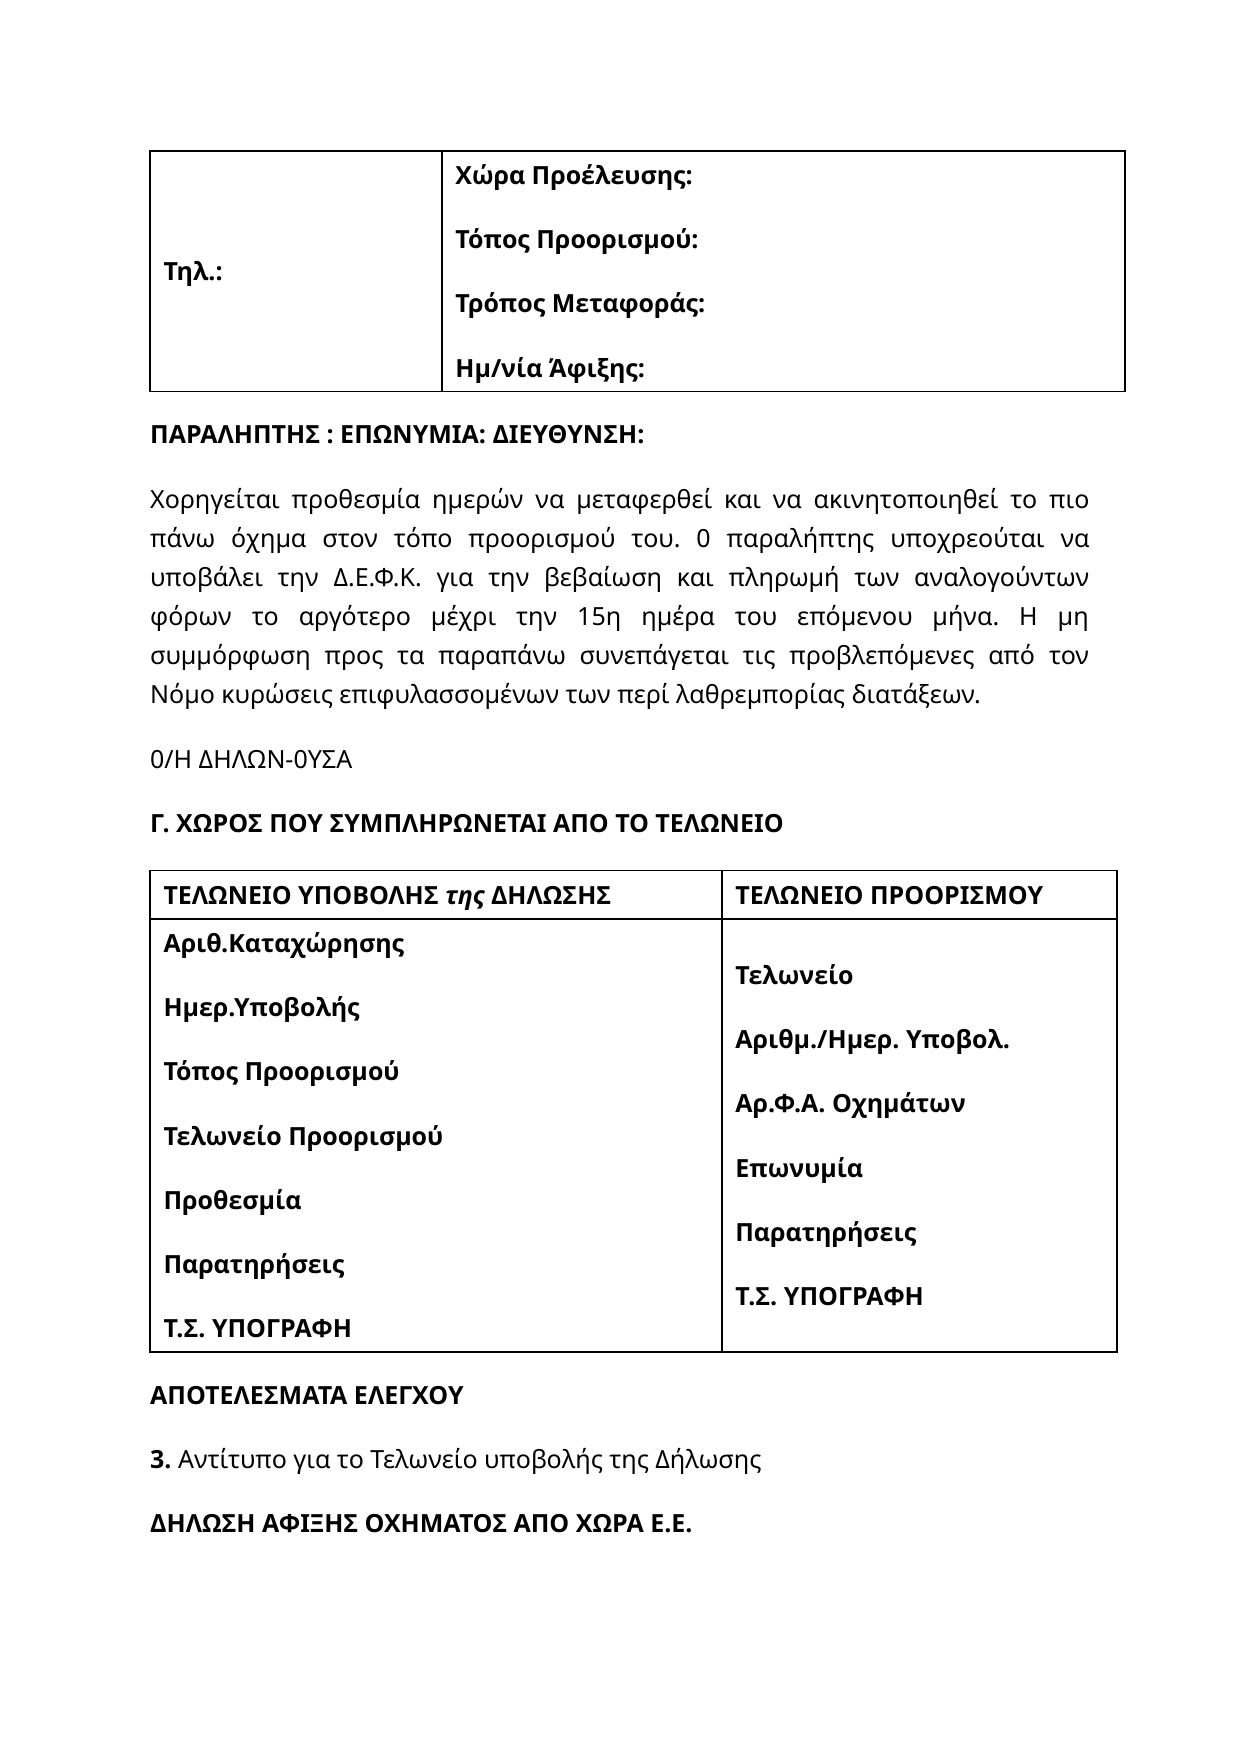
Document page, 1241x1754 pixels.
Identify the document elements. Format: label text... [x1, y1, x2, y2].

table_cell Χώρα Προέλευσης: Τόπος Προορισμού: Τρόπος Μεταφοράς: Ημ/νία Άφιξης: [443, 152, 1124, 391]
table_cell Τηλ.: [151, 152, 441, 391]
table_cell Αριθ.Καταχώρησης Ημερ.Υποβολής Τόπος Προορισμού Τελωνείο Προορισμού Προθεσμία Παρατηρήσεις Τ.Σ. ΥΠΟΓΡΑΦΗ [151, 920, 721, 1351]
text 0/Η ΔΗΛΩΝ-0ΥΣΑ [150, 741, 1090, 775]
text ΠΑΡΑΛΗΠΤΗΣ : ΕΠΩΝΥΜΙΑ: ΔΙΕΥΘΥΝΣΗ: [150, 417, 1090, 451]
table_header ΤΕΛΩΝΕΙΟ ΥΠΟΒΟΛΗΣ της ΔΗΛΩΣΗΣ [151, 871, 721, 918]
text Χορηγείται προθεσμία ημερών να μεταφερθεί και να ακινητοποιηθεί το πιο πάνω όχημα στον τόπο προορισμού του. 0 παραλήπτης υποχρεούται να υποβάλει την Δ.Ε.Φ.Κ. για την βεβαίωση και πληρωμή των αναλογούντων φόρων το αργότερο μέχρι την 15η ημέρα του επόμενου μήνα. Η μη συμμόρφωση προς τα παραπάνω συνεπάγεται τις προβλεπόμενες από τον Νόμο κυρώσεις επιφυλασσομένων των περί λαθρεμπορίας διατάξεων. [150, 481, 1090, 711]
text ΑΠΟΤΕΛΕΣΜΑΤΑ ΕΛΕΓΧΟΥ [150, 1377, 1090, 1412]
table_header ΤΕΛΩΝΕΙΟ ΠΡΟΟΡΙΣΜΟΥ [723, 871, 1116, 918]
text 3. Αντίτυπο για το Τελωνείο υποβολής της Δήλωσης [150, 1442, 1090, 1476]
text Γ. ΧΩΡΟΣ ΠΟΥ ΣΥΜΠΛΗΡΩΝΕΤΑΙ ΑΠΟ ΤΟ ΤΕΛΩΝΕΙΟ [150, 806, 1090, 839]
text ΔΗΛΩΣΗ ΑΦΙΞΗΣ ΟΧΗΜΑΤΟΣ ΑΠΟ ΧΩΡΑ E.E. [150, 1506, 1090, 1540]
table_cell Τελωνείο Αριθμ./Ημερ. Υποβολ. Αρ.Φ.Α. Οχημάτων Επωνυμία Παρατηρήσεις Τ.Σ. ΥΠΟΓΡΑΦΗ [723, 920, 1116, 1351]
